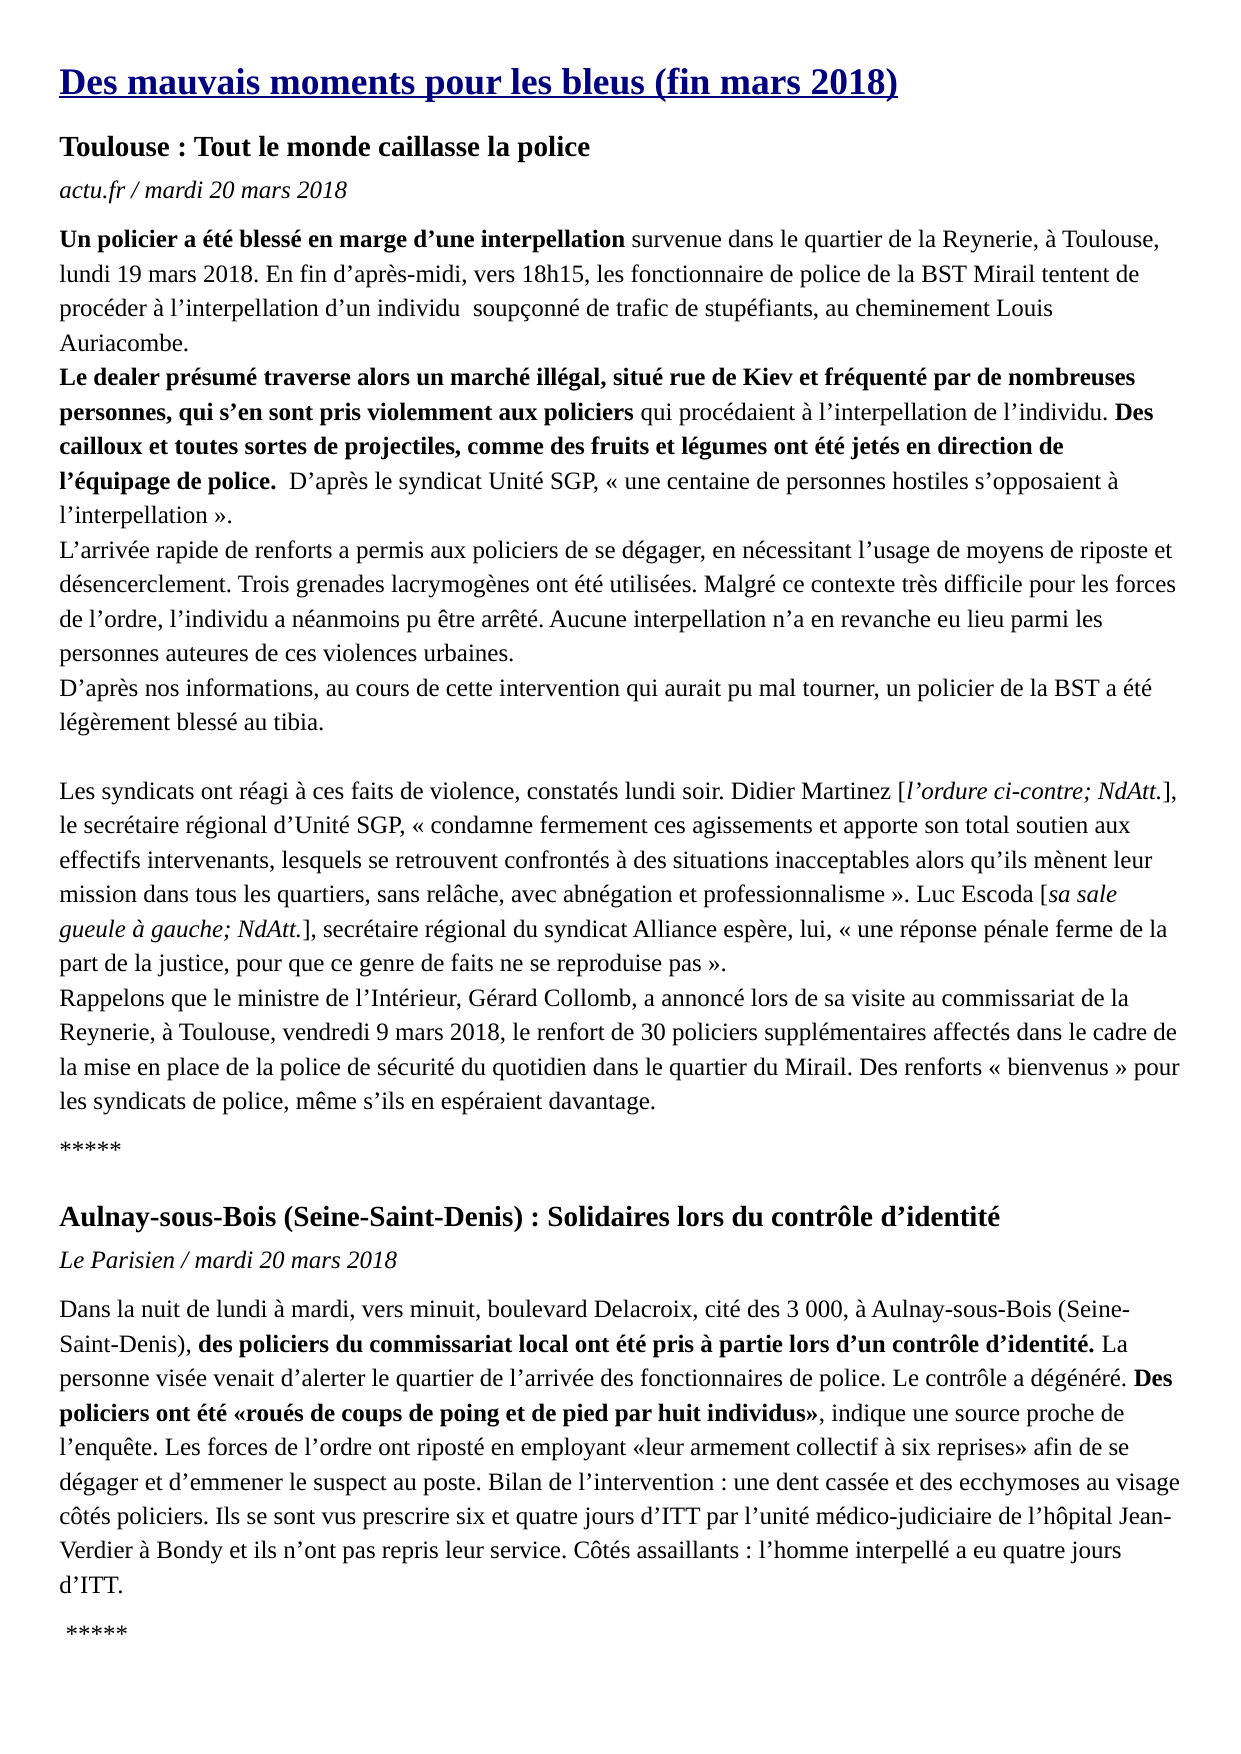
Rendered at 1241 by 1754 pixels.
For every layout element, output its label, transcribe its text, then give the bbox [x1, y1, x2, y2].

text actu.fr / mardi 20 mars 2018 [59, 175, 1181, 204]
text ***** [59, 1135, 1181, 1164]
subtitle Toulouse : Tout le monde caillasse la police [59, 129, 1181, 163]
text Le Parisien / mardi 20 mars 2018 [59, 1245, 1181, 1274]
text Un policier a été blessé en marge d’une interpellation survenue dans le quartier de la Reynerie, à Toulouse, lundi 19 mars 2018. En fin d’après-midi, vers 18h15, les fonctionnaire de police de la BST Mirail tentent de procéder à l’interpellation d’un individu soupçonné de trafic de stupéfiants, au cheminement Louis Auriacombe. Le dealer présumé traverse alors un marché illégal, situé rue de Kiev et fréquenté par de nombreuses personnes, qui s’en sont pris violemment aux policiers qui procédaient à l’interpellation de l’individu. Des cailloux et toutes sortes de projectiles, comme des fruits et légumes ont été jetés en direction de l’équipage de police. D’après le syndicat Unité SGP, « une centaine de personnes hostiles s’opposaient à l’interpellation ». L’arrivée rapide de renforts a permis aux policiers de se dégager, en nécessitant l’usage de moyens de riposte et désencerclement. Trois grenades lacrymogènes ont été utilisées. Malgré ce contexte très difficile pour les forces de l’ordre, l’individu a néanmoins pu être arrêté. Aucune interpellation n’a en revanche eu lieu parmi les personnes auteures de ces violences urbaines. D’après nos informations, au cours de cette intervention qui aurait pu mal tourner, un policier de la BST a été légèrement blessé au tibia. Les syndicats ont réagi à ces faits de violence, constatés lundi soir. Didier Martinez [l’ordure ci-contre; NdAtt.], le secrétaire régional d’Unité SGP, « condamne fermement ces agissements et apporte son total soutien aux effectifs intervenants, lesquels se retrouvent confrontés à des situations inacceptables alors qu’ils mènent leur mission dans tous les quartiers, sans relâche, avec abnégation et professionnalisme ». Luc Escoda [sa sale gueule à gauche; NdAtt.], secrétaire régional du syndicat Alliance espère, lui, « une réponse pénale ferme de la part de la justice, pour que ce genre de faits ne se reproduise pas ». Rappelons que le ministre de l’Intérieur, Gérard Collomb, a annoncé lors de sa visite au commissariat de la Reynerie, à Toulouse, vendredi 9 mars 2018, le renfort de 30 policiers supplémentaires affectés dans le cadre de la mise en place de la police de sécurité du quotidien dans le quartier du Mirail. Des renforts « bienvenus » pour les syndicats de police, même s’ils en espéraient davantage. [59, 224, 1181, 1115]
subtitle Des mauvais moments pour les bleus (fin mars 2018) [59, 59, 1181, 102]
subtitle Aulnay-sous-Bois (Seine-Saint-Denis) : Solidaires lors du contrôle d’identité [59, 1199, 1181, 1233]
text ***** [59, 1619, 1181, 1648]
text Dans la nuit de lundi à mardi, vers minuit, boulevard Delacroix, cité des 3 000, à Aulnay-sous-Bois (Seine-Saint-Denis), des policiers du commissariat local ont été pris à partie lors d’un contrôle d’identité. La personne visée venait d’alerter le quartier de l’arrivée des fonctionnaires de police. Le contrôle a dégénéré. Des policiers ont été «roués de coups de poing et de pied par huit individus», indique une source proche de l’enquête. Les forces de l’ordre ont riposté en employant «leur armement collectif à six reprises» afin de se dégager et d’emmener le suspect au poste. Bilan de l’intervention : une dent cassée et des ecchymoses au visage côtés policiers. Ils se sont vus prescrire six et quatre jours d’ITT par l’unité médico-judiciaire de l’hôpital Jean-Verdier à Bondy et ils n’ont pas repris leur service. Côtés assaillants : l’homme interpellé a eu quatre jours d’ITT. [59, 1294, 1181, 1599]
